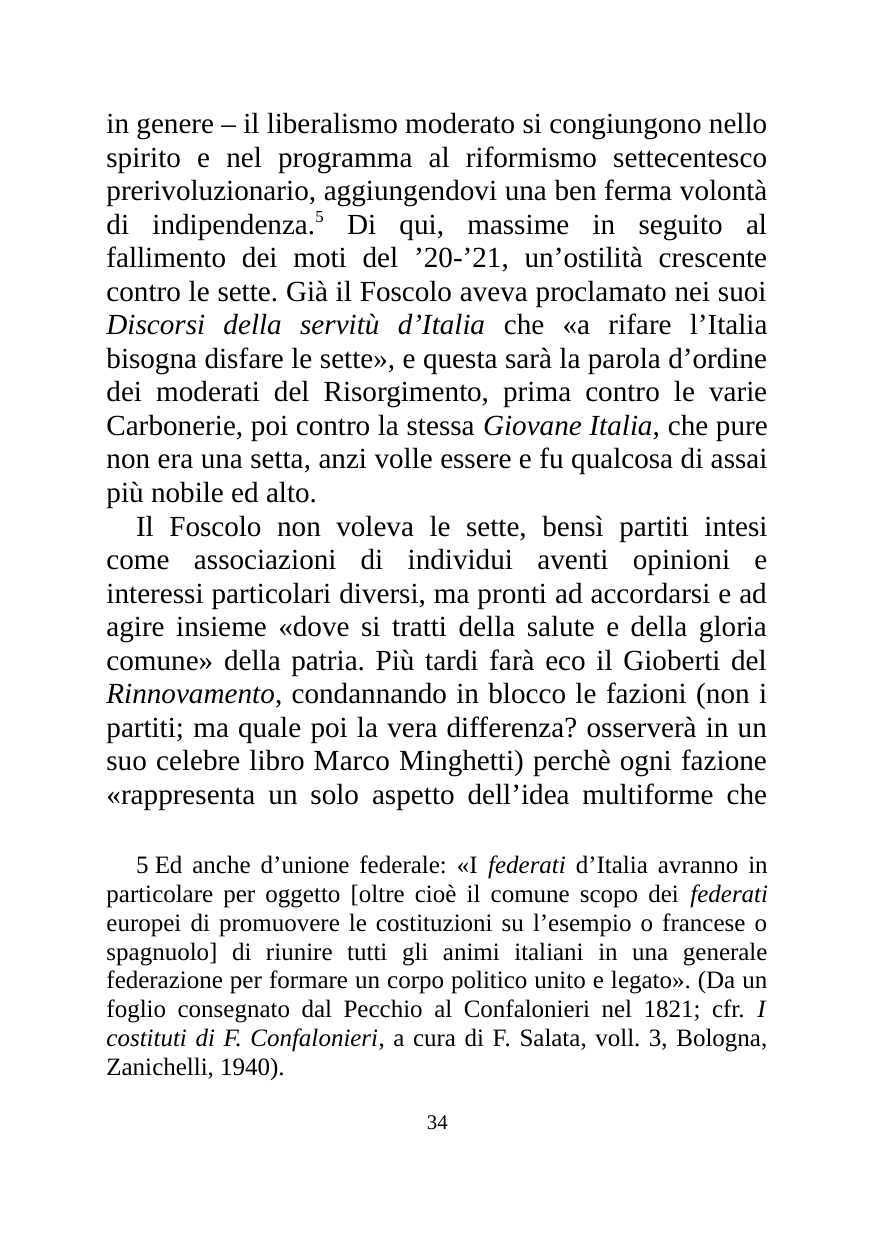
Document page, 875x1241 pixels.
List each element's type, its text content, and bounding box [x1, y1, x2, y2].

text Il Foscolo non voleva le sette, bensì partiti intesi come associazioni di individui aventi opinioni e interessi particolari diversi, ma pronti ad accordarsi e ad agire insieme «dove si tratti della salute e della gloria comune» della patria. Più tardi farà eco il Gioberti del Rinnovamento, condannando in blocco le fazioni (non i partiti; ma quale poi la vera differenza? osserverà in un suo celebre libro Marco Minghetti) perchè ogni fazione «rappresenta un solo aspetto dell’idea multiforme che [106, 509, 768, 811]
text in genere – il liberalismo moderato si congiungono nello spirito e nel programma al riformismo settecentesco prerivoluzionario, aggiungendovi una ben ferma volontà di indipendenza. Di qui, massime in seguito al fallimento dei moti del ’20-’21, un’ostilità crescente contro le sette. Già il Foscolo aveva proclamato nei suoi Discorsi della servitù d’Italia che «a rifare l’Italia bisogna disfare le sette», e questa sarà la parola d’ordine dei moderati del Risorgimento, prima contro le varie Carbonerie, poi contro la stessa Giovane Italia, che pure non era una setta, anzi volle essere e fu qualcosa di assai più nobile ed alto. [106, 106, 768, 509]
text Ed anche d’unione federale: «I federati d’Italia avranno in particolare per oggetto [oltre cioè il comune scopo dei federati europei di promuovere le costituzioni su l’esempio o francese o spagnuolo] di riunire tutti gli animi italiani in una generale federazione per formare un corpo politico unito e legato». (Da un foglio consegnato dal Pecchio al Confalonieri nel 1821; cfr. I costituti di F. Confalonieri, a cura di F. Salata, voll. 3, Bologna, Zanichelli, 1940). [106, 850, 768, 1080]
